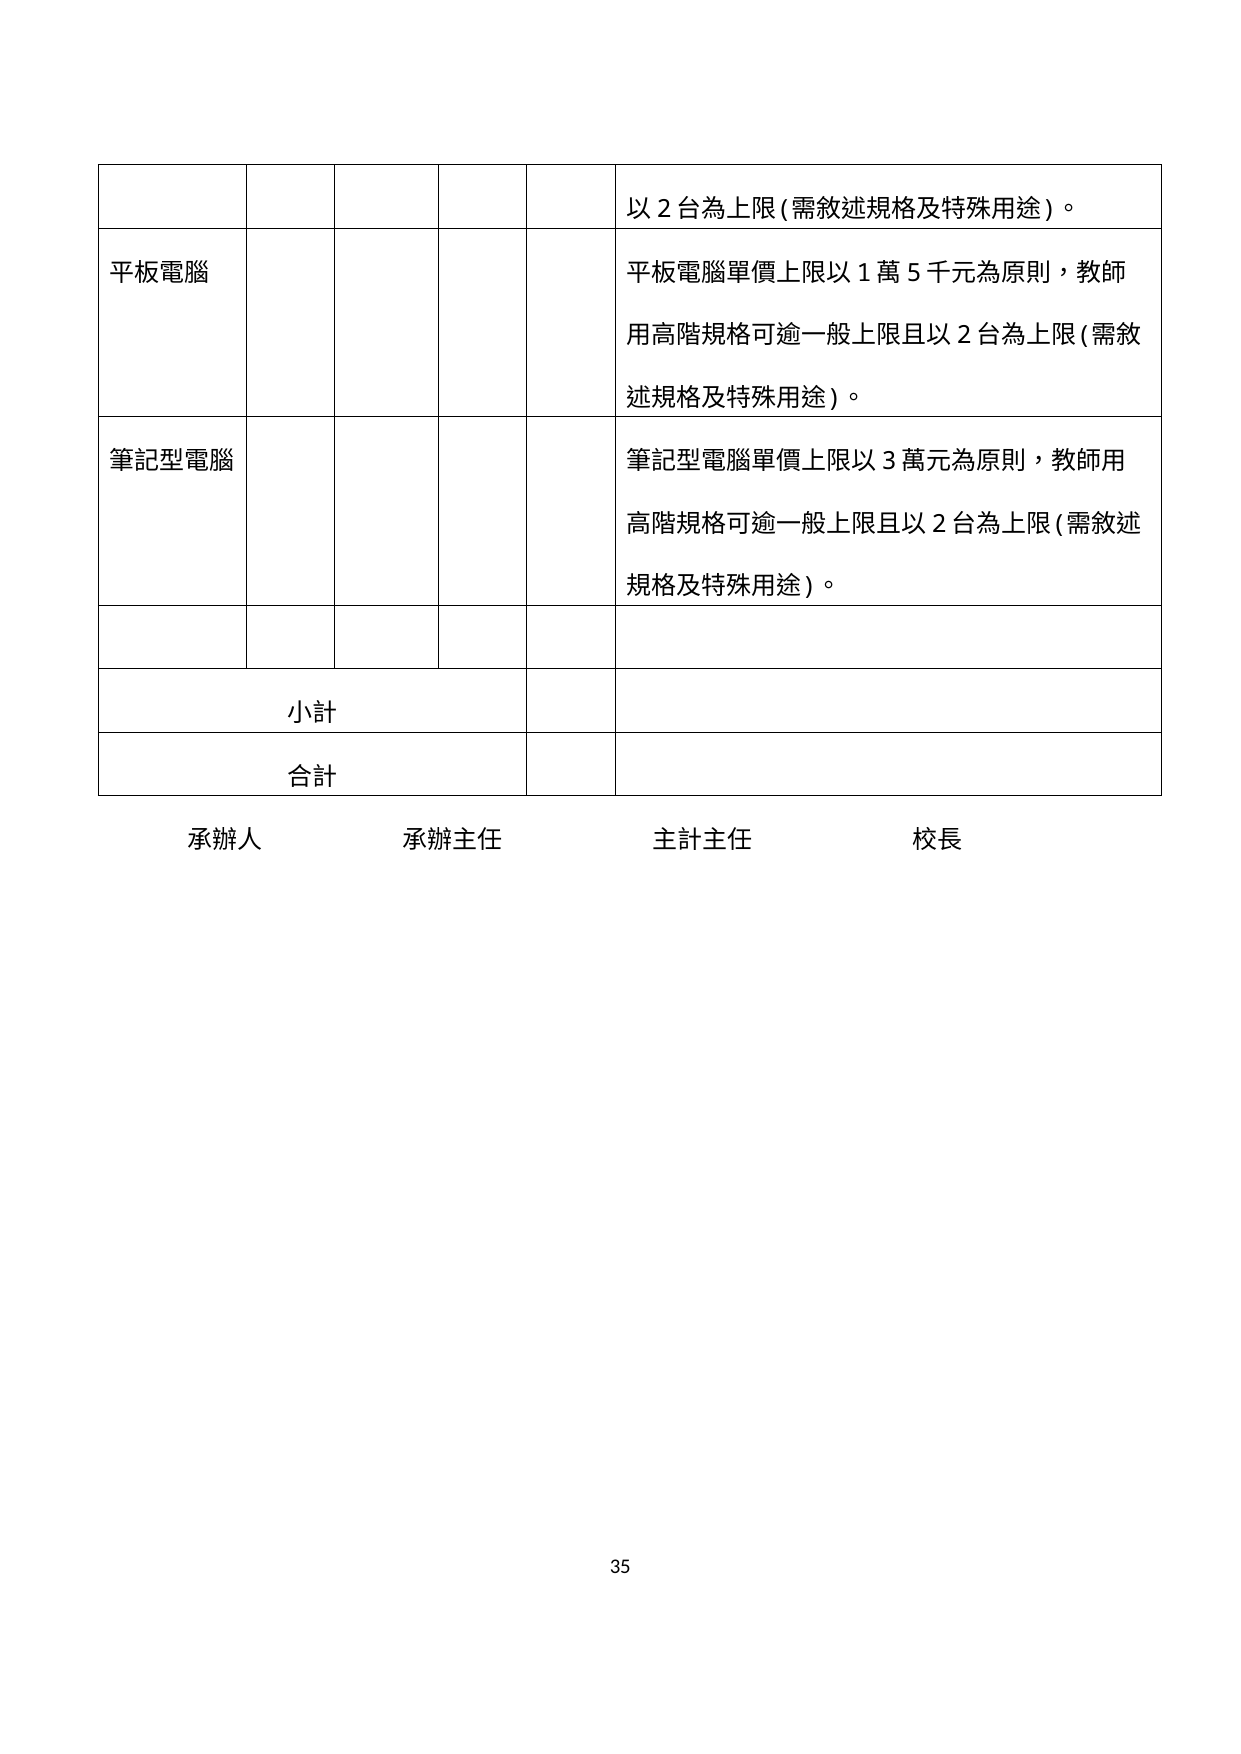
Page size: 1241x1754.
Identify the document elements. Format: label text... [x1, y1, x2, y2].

table_cell [527, 229, 615, 416]
table_cell [616, 669, 1161, 732]
table_cell [439, 417, 526, 605]
table_cell [527, 417, 615, 605]
table_cell 平板電腦單價上限以1萬5千元為原則，教師用高階規格可逾一般上限且以2台為上限(需敘述規格及特殊用途)。 [616, 229, 1161, 416]
table_cell [247, 606, 334, 668]
table_cell [527, 733, 615, 795]
table_cell [247, 165, 334, 228]
table_cell [335, 165, 438, 228]
table_cell [247, 229, 334, 416]
table_cell 小計 [99, 669, 526, 732]
table_cell [527, 669, 615, 732]
table_cell [616, 733, 1161, 795]
table_cell 筆記型電腦 [99, 417, 246, 605]
table_cell 以2台為上限(需敘述規格及特殊用途)。 [616, 165, 1161, 228]
text 承辦人 承辦主任 主計主任 校長 [187, 796, 1053, 859]
table_cell [527, 606, 615, 668]
table_cell [616, 606, 1161, 668]
table_cell [335, 606, 438, 668]
table_cell [439, 165, 526, 228]
table_cell [439, 606, 526, 668]
table_cell [335, 229, 438, 416]
table_cell [335, 417, 438, 605]
table_cell [527, 165, 615, 228]
table_cell [247, 417, 334, 605]
table_cell 合計 [99, 733, 526, 795]
table_cell 筆記型電腦單價上限以3萬元為原則，教師用高階規格可逾一般上限且以2台為上限(需敘述規格及特殊用途)。 [616, 417, 1161, 605]
table_cell 平板電腦 [99, 229, 246, 416]
table_cell [99, 606, 246, 668]
table_cell [439, 229, 526, 416]
table_cell [99, 165, 246, 228]
